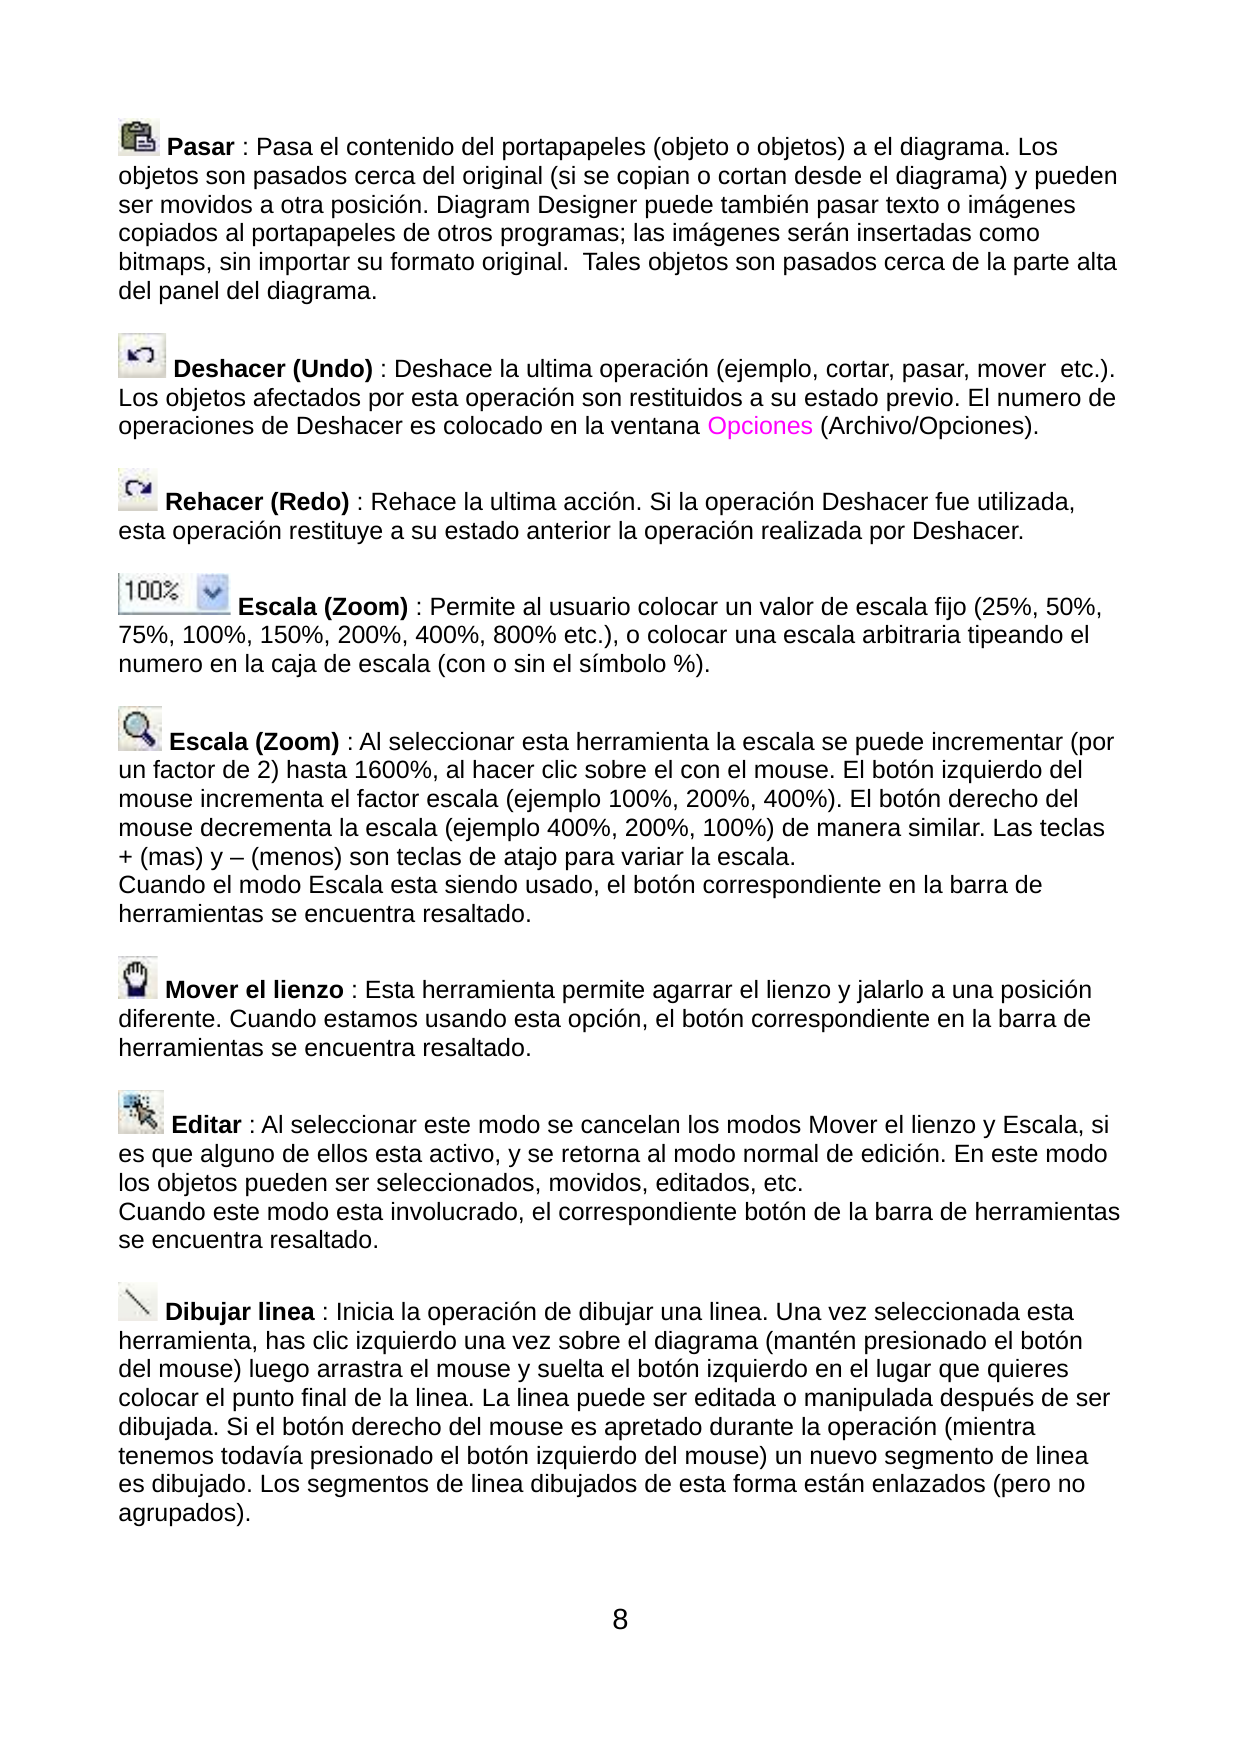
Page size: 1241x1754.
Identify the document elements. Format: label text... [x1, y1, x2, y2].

picture [118, 333, 167, 378]
picture [118, 1090, 164, 1134]
text Editar : Al seleccionar este modo se cancelan los modos Mover el lienzo y Escala, si es que alguno de ellos esta activo, y se retorna al modo normal de edición. En este modo los objetos pueden ser seleccionados, movidos, editados, etc. [118, 1090, 1122, 1197]
picture [118, 118, 160, 156]
picture [118, 1282, 158, 1321]
picture [118, 573, 231, 615]
text Pasar : Pasa el contenido del portapapeles (objeto o objetos) a el diagrama. Los objetos son pasados cerca del original (si se copian o cortan desde el diagrama) y pueden ser movidos a otra posición. Diagram Designer puede también pasar texto o imágenes copiados al portapapeles de otros programas; las imágenes serán insertadas como bitmaps, sin importar su formato original. Tales objetos son pasados cerca de la parte alta del panel del diagrama. [118, 118, 1122, 305]
text Cuando el modo Escala esta siendo usado, el botón correspondiente en la barra de herramientas se encuentra resaltado. [118, 871, 1122, 928]
text Cuando este modo esta involucrado, el correspondiente botón de la barra de herramientas se encuentra resaltado. [118, 1197, 1122, 1254]
text Dibujar linea : Inicia la operación de dibujar una linea. Una vez seleccionada esta herramienta, has clic izquierdo una vez sobre el diagrama (mantén presionado el botón del mouse) luego arrastra el mouse y suelta el botón izquierdo en el lugar que quieres colocar el punto final de la linea. La linea puede ser editada o manipulada después de ser dibujada. Si el botón derecho del mouse es apretado durante la operación (mientra tenemos todavía presionado el botón izquierdo del mouse) un nuevo segmento de linea es dibujado. Los segmentos de linea dibujados de esta forma están enlazados (pero no agrupados). [118, 1283, 1122, 1527]
text Escala (Zoom) : Permite al usuario colocar un valor de escala fijo (25%, 50%, 75%, 100%, 150%, 200%, 400%, 800% etc.), o colocar una escala arbitraria tipeando el numero en la caja de escala (con o sin el símbolo %). [118, 573, 1122, 678]
picture [118, 956, 158, 999]
text Escala (Zoom) : Al seleccionar esta herramienta la escala se puede incrementar (por un factor de 2) hasta 1600%, al hacer clic sobre el con el mouse. El botón izquierdo del mouse incrementa el factor escala (ejemplo 100%, 200%, 400%). El botón derecho del mouse decrementa la escala (ejemplo 400%, 200%, 100%) de manera similar. Las teclas + (mas) y – (menos) son teclas de atajo para variar la escala. [118, 706, 1122, 871]
picture [118, 706, 162, 751]
picture [118, 468, 158, 511]
text Mover el lienzo : Esta herramienta permite agarrar el lienzo y jalarlo a una posición diferente. Cuando estamos usando esta opción, el botón correspondiente en la barra de herramientas se encuentra resaltado. [118, 957, 1122, 1061]
text Rehacer (Redo) : Rehace la ultima acción. Si la operación Deshacer fue utilizada, esta operación restituye a su estado anterior la operación realizada por Deshacer. [118, 469, 1122, 544]
text Deshacer (Undo) : Deshace la ultima operación (ejemplo, cortar, pasar, mover etc.). [118, 333, 1122, 382]
text Los objetos afectados por esta operación son restituidos a su estado previo. El numero de operaciones de Deshacer es colocado en la ventana Opciones (Archivo/Opciones). [118, 382, 1122, 440]
